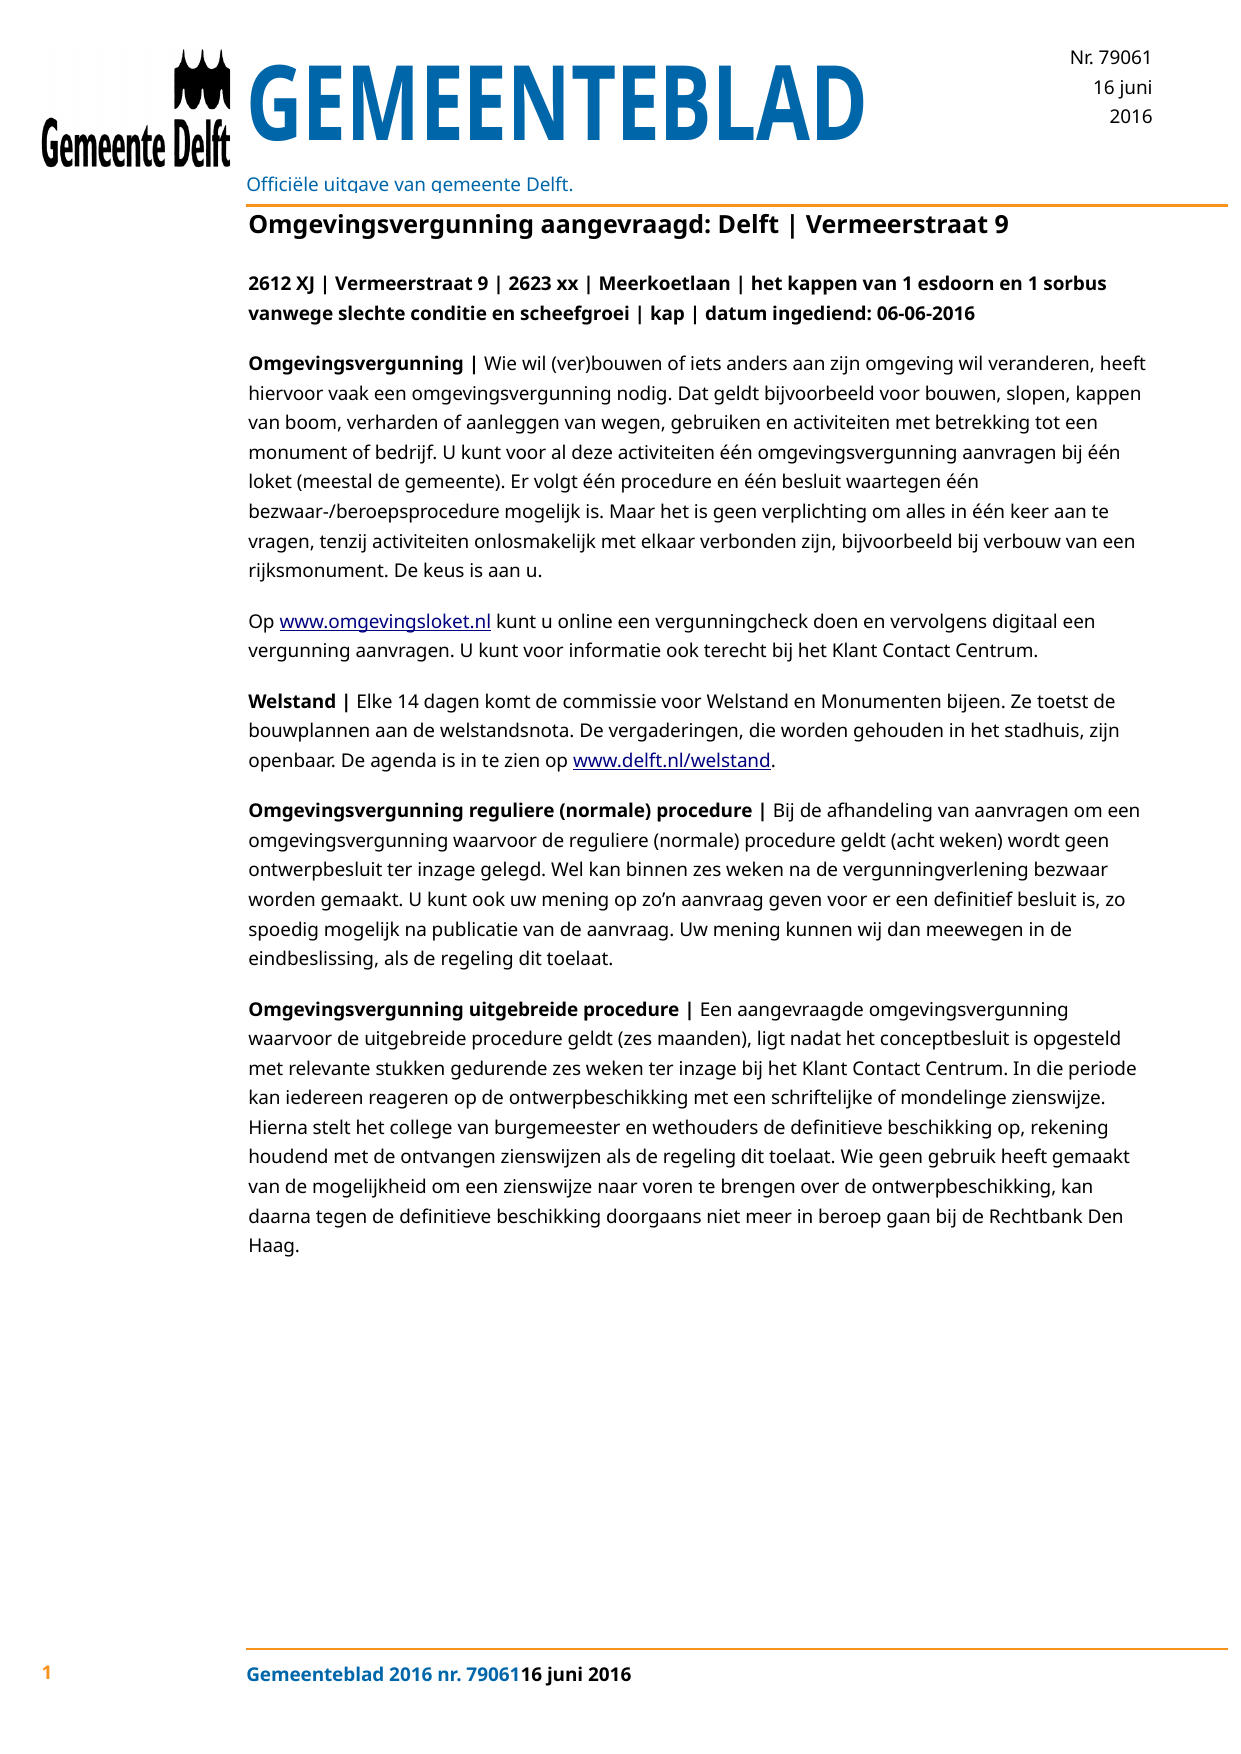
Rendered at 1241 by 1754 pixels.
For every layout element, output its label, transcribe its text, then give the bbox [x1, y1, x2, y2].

text 2612 XJ | Vermeerstraat 9 | 2623 xx | Meerkoetlaan | het kappen van 1 esdoorn en 1 sorbus vanwege slechte conditie en scheefgroei | kap | datum ingediend: 06-06-2016 [248, 270, 1152, 326]
picture [41, 47, 231, 172]
text Omgevingsvergunning aangevraagd: Delft | Vermeerstraat 9 [248, 207, 1152, 241]
text Omgevingsvergunning | Wie wil (ver)bouwen of iets anders aan zijn omgeving wil veranderen, heeft hiervoor vaak een omgevingsvergunning nodig. Dat geldt bijvoorbeeld voor bouwen, slopen, kappen van boom, verharden of aanleggen van wegen, gebruiken en activiteiten met betrekking tot een monument of bedrijf. U kunt voor al deze activiteiten één omgevingsvergunning aanvragen bij één loket (meestal de gemeente). Er volgt één procedure en één besluit waartegen één bezwaar-/beroepsprocedure mogelijk is. Maar het is geen verplichting om alles in één keer aan te vragen, tenzij activiteiten onlosmakelijk met elkaar verbonden zijn, bijvoorbeeld bij verbouw van een rijksmonument. De keus is aan u. [248, 350, 1152, 583]
text Welstand | Elke 14 dagen komt de commissie voor Welstand en Monumenten bijeen. Ze toetst de bouwplannen aan de welstandsnota. De vergaderingen, die worden gehouden in het stadhuis, zijn openbaar. De agenda is in te zien op www.delft.nl/welstand. [248, 688, 1152, 773]
text Omgevingsvergunning reguliere (normale) procedure | Bij de afhandeling van aanvragen om een omgevingsvergunning waarvoor de reguliere (normale) procedure geldt (acht weken) wordt geen ontwerpbesluit ter inzage gelegd. Wel kan binnen zes weken na de vergunningverlening bezwaar worden gemaakt. U kunt ook uw mening op zo’n aanvraag geven voor er een definitief besluit is, zo spoedig mogelijk na publicatie van de aanvraag. Uw mening kunnen wij dan meewegen in de eindbeslissing, als de regeling dit toelaat. [248, 797, 1152, 971]
text Op www.omgevingsloket.nl kunt u online een vergunningcheck doen en vervolgens digitaal een vergunning aanvragen. U kunt voor informatie ook terecht bij het Klant Contact Centrum. [248, 608, 1152, 663]
text Omgevingsvergunning uitgebreide procedure | Een aangevraagde omgevingsvergunning waarvoor de uitgebreide procedure geldt (zes maanden), ligt nadat het conceptbesluit is opgesteld met relevante stukken gedurende zes weken ter inzage bij het Klant Contact Centrum. In die periode kan iedereen reageren op de ontwerpbeschikking met een schriftelijke of mondelinge zienswijze. Hierna stelt het college van burgemeester en wethouders de definitieve beschikking op, rekening houdend met de ontvangen zienswijzen als de regeling dit toelaat. Wie geen gebruik heeft gemaakt van de mogelijkheid om een zienswijze naar voren te brengen over de ontwerpbeschikking, kan daarna tegen de definitieve beschikking doorgaans niet meer in beroep gaan bij de Rechtbank Den Haag. [248, 996, 1152, 1258]
